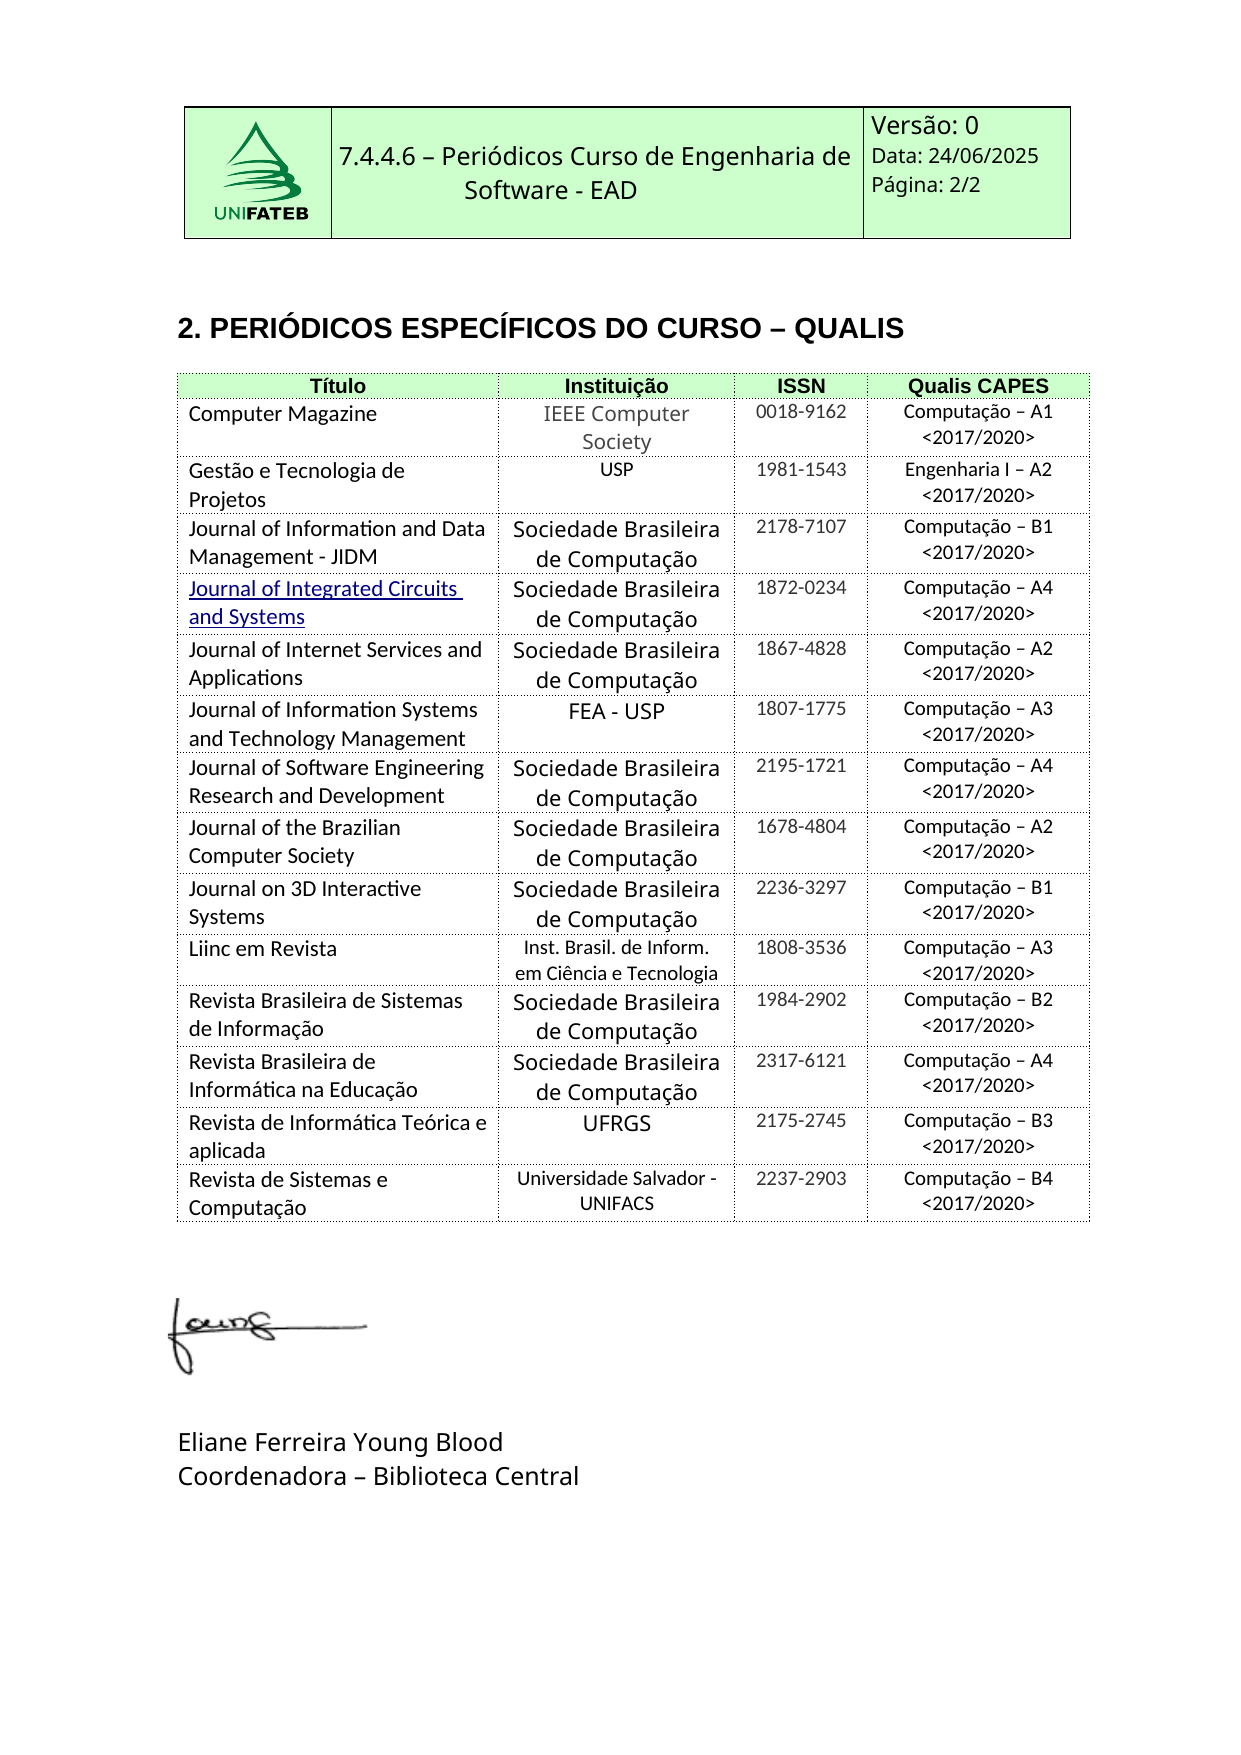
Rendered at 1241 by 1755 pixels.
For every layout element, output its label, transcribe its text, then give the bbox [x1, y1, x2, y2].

table_cell Journal of Information Systems and Technology Management [177, 695, 498, 752]
table_header Qualis CAPES [868, 373, 1089, 398]
table_cell Computação – A4 <2017/2020> [868, 1046, 1089, 1107]
table_cell Sociedade Brasileira de Computação [499, 985, 735, 1046]
table_cell Sociedade Brasileira de Computação [499, 752, 735, 812]
table_header ISSN [735, 373, 868, 398]
text Eliane Ferreira Young Blood [177, 1425, 1063, 1459]
table_cell 1807-1775 [735, 695, 868, 752]
table_cell Computação – A4 <2017/2020> [868, 752, 1089, 812]
table_cell 2317-6121 [735, 1046, 868, 1107]
table_cell 2178-7107 [735, 513, 868, 573]
table_cell UFRGS [499, 1107, 735, 1164]
table_cell Revista de Informática Teórica e aplicada [177, 1107, 498, 1164]
table_cell Computação – B3 <2017/2020> [868, 1107, 1089, 1164]
table_cell Revista Brasileira de Informática na Educação [177, 1046, 498, 1107]
table_cell Computação – A2 <2017/2020> [868, 634, 1089, 694]
table_cell Gestão e Tecnologia de Projetos [177, 456, 498, 513]
text 2. PERIÓDICOS ESPECÍFICOS DO CURSO – QUALIS [177, 312, 1063, 345]
table_cell Journal of Internet Services and Applications [177, 634, 498, 694]
table_cell Computer Magazine [177, 398, 498, 456]
table_cell Computação – A4 <2017/2020> [868, 573, 1089, 634]
table_cell Journal of Software Engineering Research and Development [177, 752, 498, 812]
table_cell USP [499, 456, 735, 513]
table_cell Sociedade Brasileira de Computação [499, 634, 735, 694]
table_cell Computação – B4 <2017/2020> [868, 1164, 1089, 1221]
table_cell Computação – A2 <2017/2020> [868, 812, 1089, 873]
table_cell Journal of the Brazilian Computer Society [177, 812, 498, 873]
table_cell 1808-3536 [735, 934, 868, 985]
text Coordenadora – Biblioteca Central [177, 1459, 1063, 1493]
table_header Instituição [499, 373, 735, 398]
table_cell Sociedade Brasileira de Computação [499, 513, 735, 573]
table_cell 1981-1543 [735, 456, 868, 513]
table_header Título [177, 373, 498, 398]
table_cell Sociedade Brasileira de Computação [499, 1046, 735, 1107]
table_cell Liinc em Revista [177, 934, 498, 985]
table_cell 2195-1721 [735, 752, 868, 812]
table_cell Revista Brasileira de Sistemas de Informação [177, 985, 498, 1046]
table_cell Computação – A3 <2017/2020> [868, 695, 1089, 752]
table_cell Sociedade Brasileira de Computação [499, 873, 735, 933]
table_cell Computação – B1 <2017/2020> [868, 513, 1089, 573]
table_cell Universidade Salvador - UNIFACS [499, 1164, 735, 1221]
table_cell Computação – A3 <2017/2020> [868, 934, 1089, 985]
table_cell IEEE Computer Society [499, 398, 735, 456]
table_cell Journal on 3D Interactive Systems [177, 873, 498, 933]
table_cell Inst. Brasil. de Inform. em Ciência e Tecnologia [499, 934, 735, 985]
table_cell Sociedade Brasileira de Computação [499, 573, 735, 634]
table_cell Computação – A1 <2017/2020> [868, 398, 1089, 456]
table_cell 1872-0234 [735, 573, 868, 634]
table_cell 2236-3297 [735, 873, 868, 933]
table_cell Sociedade Brasileira de Computação [499, 812, 735, 873]
table_cell Computação – B1 <2017/2020> [868, 873, 1089, 933]
table_cell Journal of Information and Data Management - JIDM [177, 513, 498, 573]
table_cell Computação – B2 <2017/2020> [868, 985, 1089, 1046]
table_cell 1678-4804 [735, 812, 868, 873]
table_cell FEA - USP [499, 695, 735, 752]
table_cell 2237-2903 [735, 1164, 868, 1221]
table_cell Revista de Sistemas e Computação [177, 1164, 498, 1221]
table_cell 2175-2745 [735, 1107, 868, 1164]
table_cell Engenharia I – A2 <2017/2020> [868, 456, 1089, 513]
table_cell 1867-4828 [735, 634, 868, 694]
table_cell Journal of Integrated Circuits and Systems [177, 573, 498, 634]
table_cell 1984-2902 [735, 985, 868, 1046]
table_cell 0018-9162 [735, 398, 868, 456]
